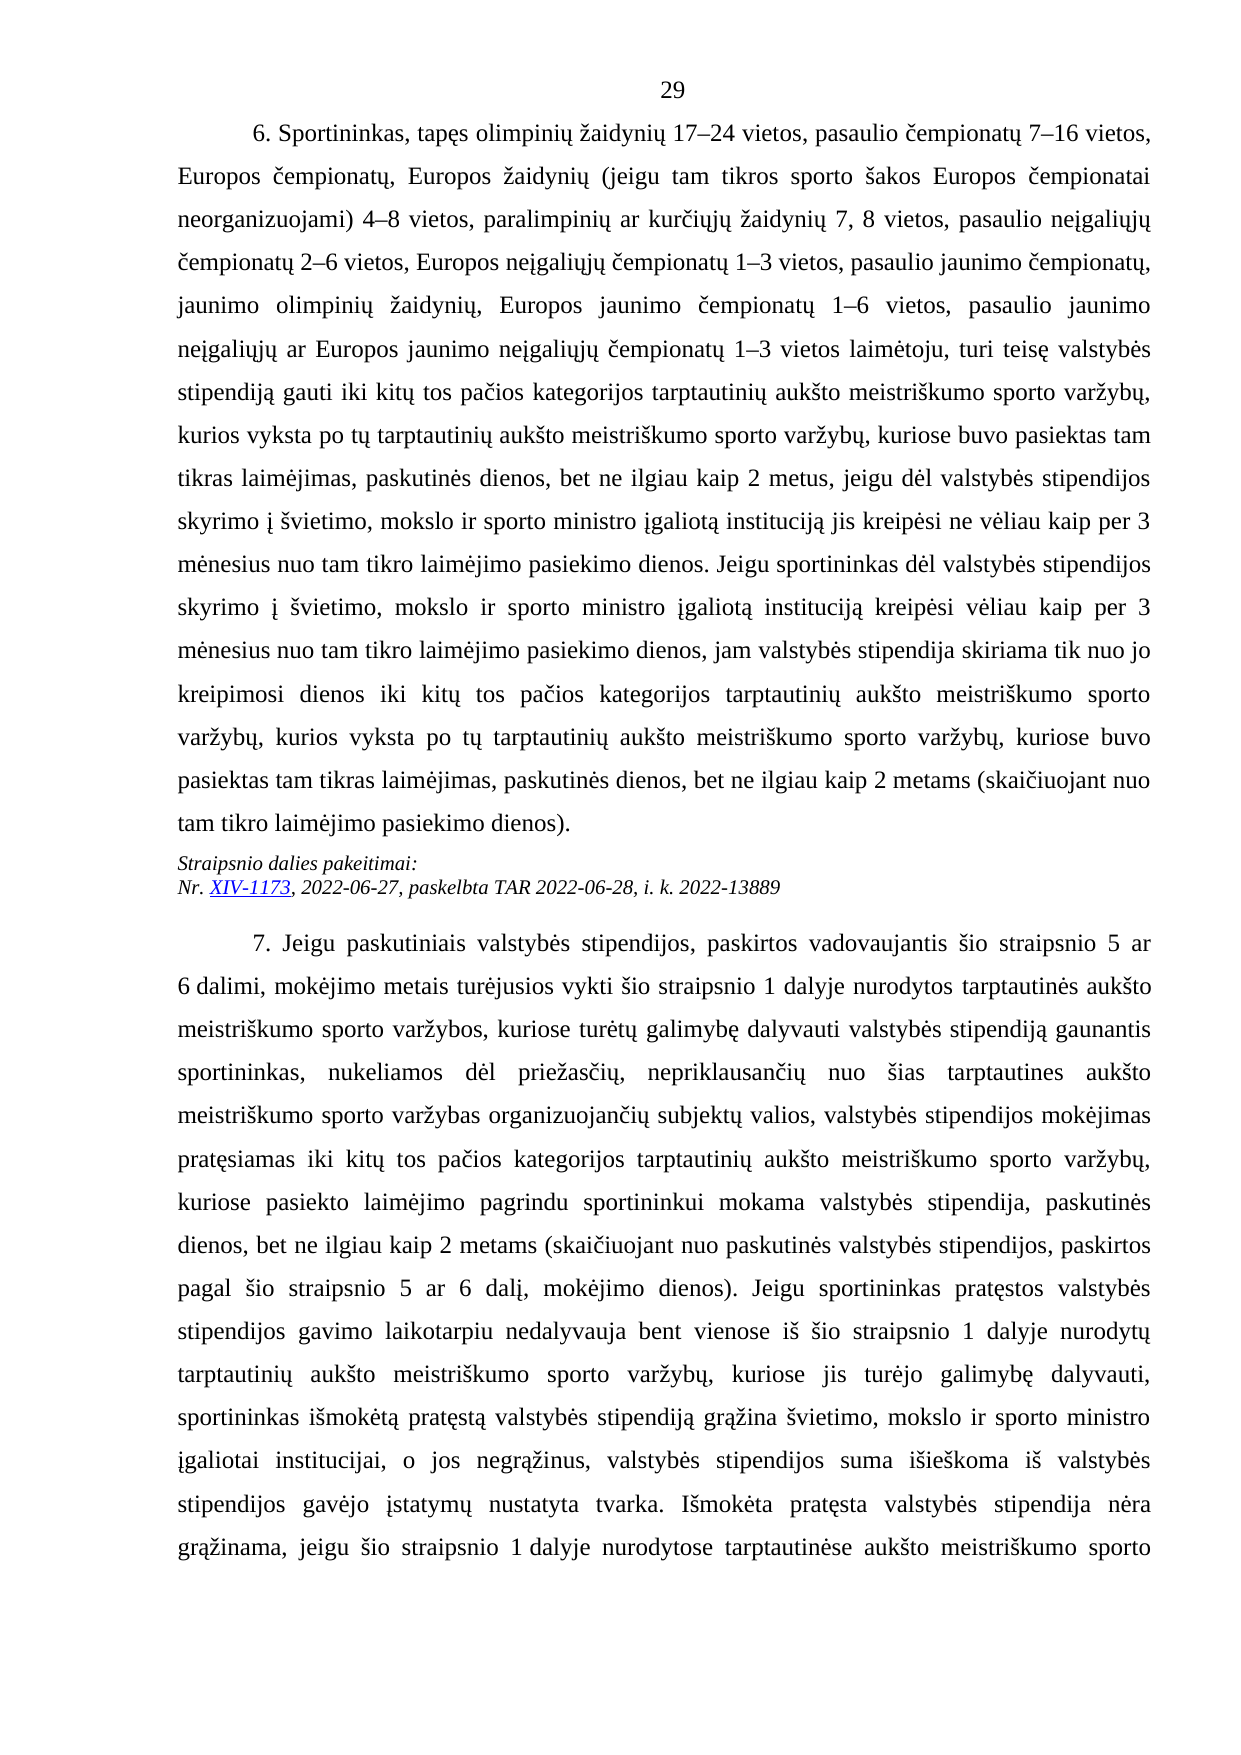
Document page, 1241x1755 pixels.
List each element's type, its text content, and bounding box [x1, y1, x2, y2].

text 7. Jeigu paskutiniais valstybės stipendijos, paskirtos vadovaujantis šio straipsnio 5 ar 6 dalimi, mokėjimo metais turėjusios vykti šio straipsnio 1 dalyje nurodytos tarptautinės aukšto meistriškumo sporto varžybos, kuriose turėtų galimybę dalyvauti valstybės stipendiją gaunantis sportininkas, nukeliamos dėl priežasčių, nepriklausančių nuo šias tarptautines aukšto meistriškumo sporto varžybas organizuojančių subjektų valios, valstybės stipendijos mokėjimas pratęsiamas iki kitų tos pačios kategorijos tarptautinių aukšto meistriškumo sporto varžybų, kuriose pasiekto laimėjimo pagrindu sportininkui mokama valstybės stipendija, paskutinės dienos, bet ne ilgiau kaip 2 metams (skaičiuojant nuo paskutinės valstybės stipendijos, paskirtos pagal šio straipsnio 5 ar 6 dalį, mokėjimo dienos). Jeigu sportininkas pratęstos valstybės stipendijos gavimo laikotarpiu nedalyvauja bent vienose iš šio straipsnio 1 dalyje nurodytų tarptautinių aukšto meistriškumo sporto varžybų, kuriose jis turėjo galimybę dalyvauti, sportininkas išmokėtą pratęstą valstybės stipendiją grąžina švietimo, mokslo ir sporto ministro įgaliotai institucijai, o jos negrąžinus, valstybės stipendijos suma išieškoma iš valstybės stipendijos gavėjo įstatymų nustatyta tvarka. Išmokėta pratęsta valstybės stipendija nėra grąžinama, jeigu šio straipsnio 1 dalyje nurodytose tarptautinėse aukšto meistriškumo sporto [177, 928, 1152, 1561]
text 6. Sportininkas, tapęs olimpinių žaidynių 17–24 vietos, pasaulio čempionatų 7–16 vietos, Europos čempionatų, Europos žaidynių (jeigu tam tikros sporto šakos Europos čempionatai neorganizuojami) 4–8 vietos, paralimpinių ar kurčiųjų žaidynių 7, 8 vietos, pasaulio neįgaliųjų čempionatų 2–6 vietos, Europos neįgaliųjų čempionatų 1–3 vietos, pasaulio jaunimo čempionatų, jaunimo olimpinių žaidynių, Europos jaunimo čempionatų 1–6 vietos, pasaulio jaunimo neįgaliųjų ar Europos jaunimo neįgaliųjų čempionatų 1–3 vietos laimėtoju, turi teisę valstybės stipendiją gauti iki kitų tos pačios kategorijos tarptautinių aukšto meistriškumo sporto varžybų, kurios vyksta po tų tarptautinių aukšto meistriškumo sporto varžybų, kuriose buvo pasiektas tam tikras laimėjimas, paskutinės dienos, bet ne ilgiau kaip 2 metus, jeigu dėl valstybės stipendijos skyrimo į švietimo, mokslo ir sporto ministro įgaliotą instituciją jis kreipėsi ne vėliau kaip per 3 mėnesius nuo tam tikro laimėjimo pasiekimo dienos. Jeigu sportininkas dėl valstybės stipendijos skyrimo į švietimo, mokslo ir sporto ministro įgaliotą instituciją kreipėsi vėliau kaip per 3 mėnesius nuo tam tikro laimėjimo pasiekimo dienos, jam valstybės stipendija skiriama tik nuo jo kreipimosi dienos iki kitų tos pačios kategorijos tarptautinių aukšto meistriškumo sporto varžybų, kurios vyksta po tų tarptautinių aukšto meistriškumo sporto varžybų, kuriose buvo pasiektas tam tikras laimėjimas, paskutinės dienos, bet ne ilgiau kaip 2 metams (skaičiuojant nuo tam tikro laimėjimo pasiekimo dienos). [177, 118, 1152, 837]
text Nr. XIV-1173, 2022-06-27, paskelbta TAR 2022-06-28, i. k. 2022-13889 [177, 875, 1152, 899]
text Straipsnio dalies pakeitimai: [177, 851, 1152, 875]
